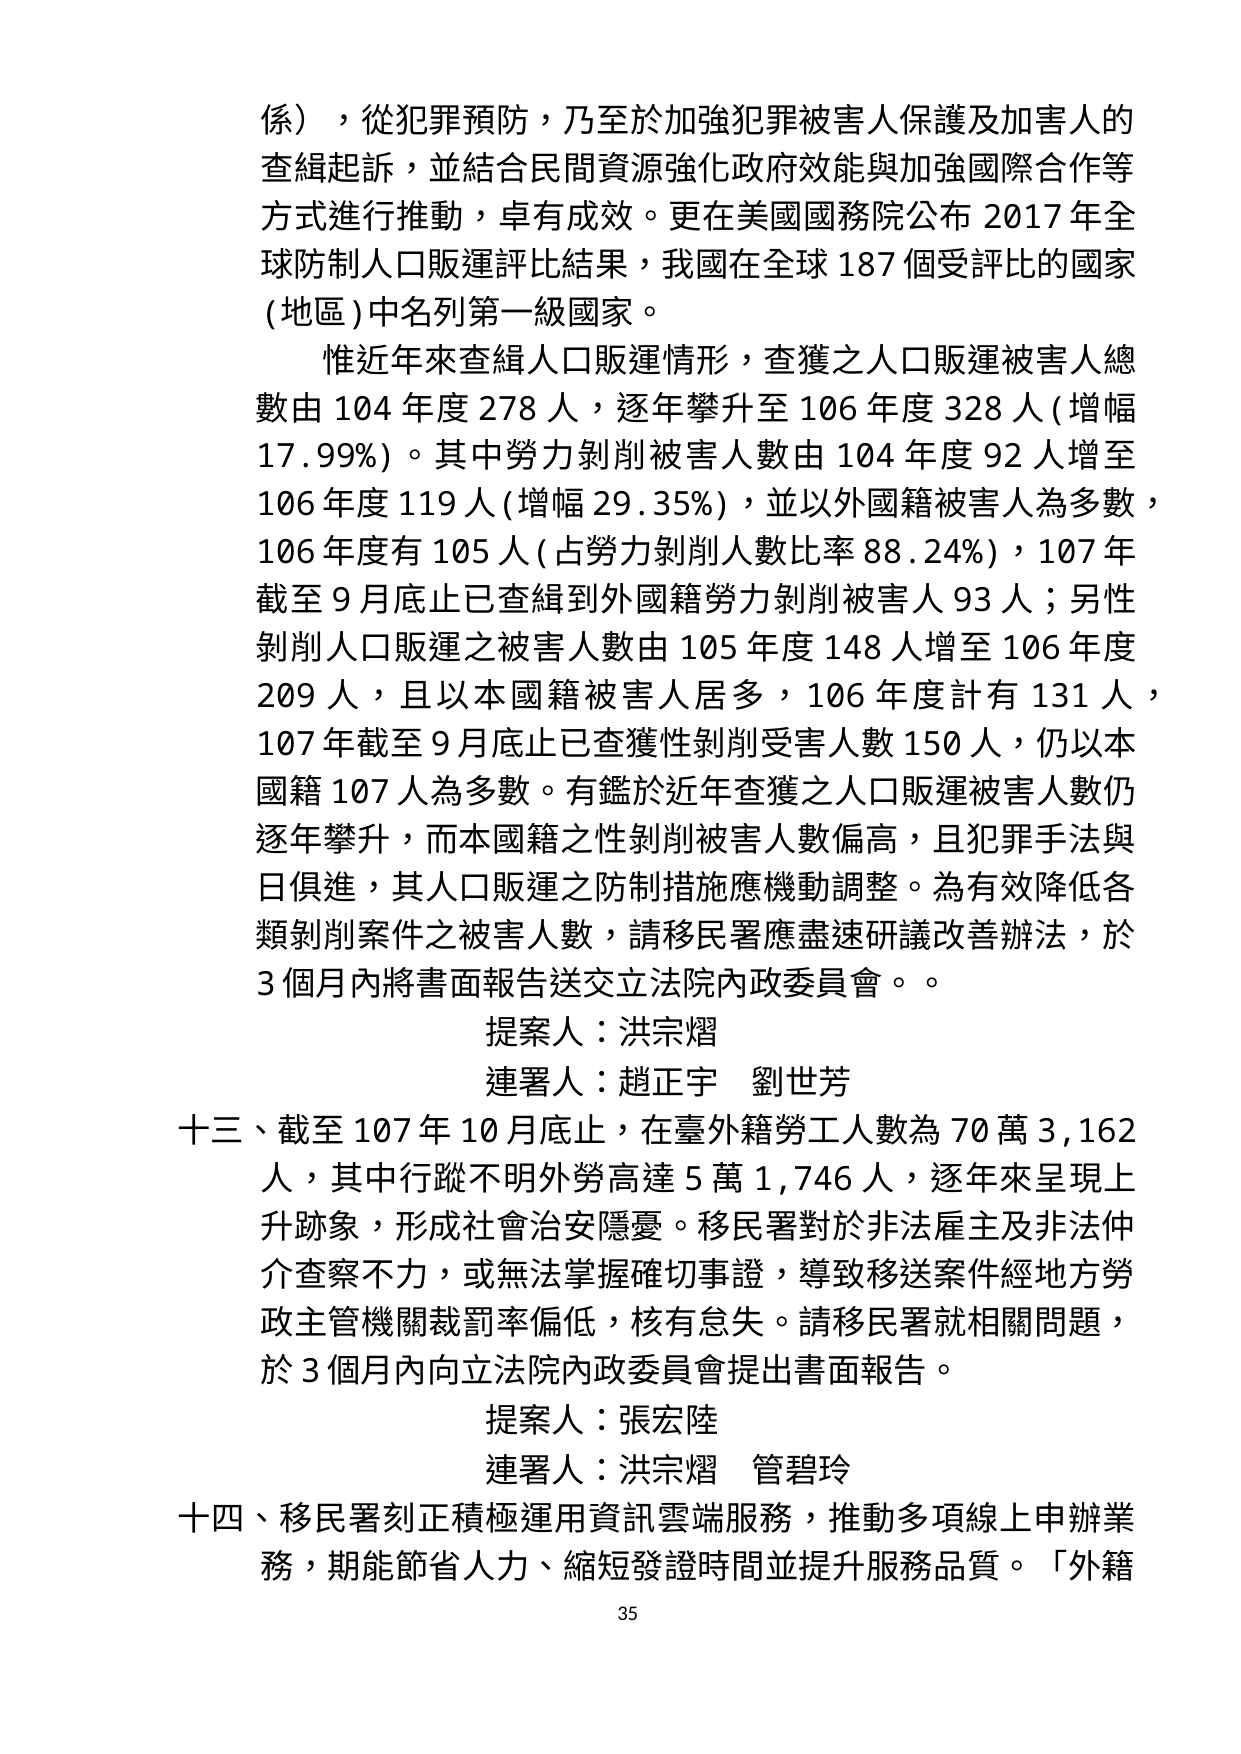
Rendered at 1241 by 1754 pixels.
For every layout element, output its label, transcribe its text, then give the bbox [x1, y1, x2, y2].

text 提案人：洪宗熠 [118, 1004, 1138, 1054]
text 提案人：張宏陸 [118, 1392, 1138, 1442]
text 連署人：趙正宇 劉世芳 [118, 1054, 1138, 1104]
text 十四、移民署刻正積極運用資訊雲端服務，推動多項線上申辦業務，期能節省人力、縮短發證時間並提升服務品質。「外籍勞工線上申辦系統」原係為便捷人力仲介業者及雇主可透過網路申辦外籍勞工居留證及展延或異動登記作業，106年4月20日正式上線迄今，其總申請案件數127萬6,722件中，臨櫃申辦97萬2,777件約佔76.1%；另一方面，為便利在臺灣就學之外國與外僑學生申請居留證，106年正式上線之「外國與外僑學生線上申辦系統」，自106年起至107年9月底止，總件數7萬2,126件，臨櫃申辦6萬9,896件占總件數的96.9%。 [177, 1492, 1137, 1588]
text 十三、截至107年10月底止，在臺外籍勞工人數為70萬3,162人，其中行蹤不明外勞高達5萬1,746人，逐年來呈現上升跡象，形成社會治安隱憂。移民署對於非法雇主及非法仲介查察不力，或無法掌握確切事證，導致移送案件經地方勞政主管機關裁罰率偏低，核有怠失。請移民署就相關問題，於3個月內向立法院內政委員會提出書面報告。 [177, 1104, 1137, 1392]
text 連署人：洪宗熠 管碧玲 [118, 1442, 1138, 1492]
text 惟近年來查緝人口販運情形，查獲之人口販運被害人總數由104年度278人，逐年攀升至106年度328人(增幅17.99%)。其中勞力剝削被害人數由104年度92人增至106年度119人(增幅29.35%)，並以外國籍被害人為多數，106年度有105人(占勞力剝削人數比率88.24%)，107年截至9月底止已查緝到外國籍勞力剝削被害人93人；另性剝削人口販運之被害人數由105年度148人增至106年度209人，且以本國籍被害人居多，106年度計有131人，107年截至9月底止已查獲性剝削受害人數150人，仍以本國籍107人為多數。有鑑於近年查獲之人口販運被害人數仍逐年攀升，而本國籍之性剝削被害人數偏高，且犯罪手法與日俱進，其人口販運之防制措施應機動調整。為有效降低各類剝削案件之被害人數，請移民署應盡速研議改善辦法，於3個月內將書面報告送交立法院內政委員會。。 [256, 334, 1137, 1004]
text 十二、我國防制人口販運工作重點，可以區分為4P，包括Prevention （預防）、Protection（保護）、Prosecution（查緝起訴）及 Partnership（夥伴關係），從犯罪預防，乃至於加強犯罪被害人保護及加害人的查緝起訴，並結合民間資源強化政府效能與加強國際合作等方式進行推動，卓有成效。更在美國國務院公布2017年全球防制人口販運評比結果，我國在全球187個受評比的國家(地區)中名列第一級國家。 [177, 94, 1137, 334]
